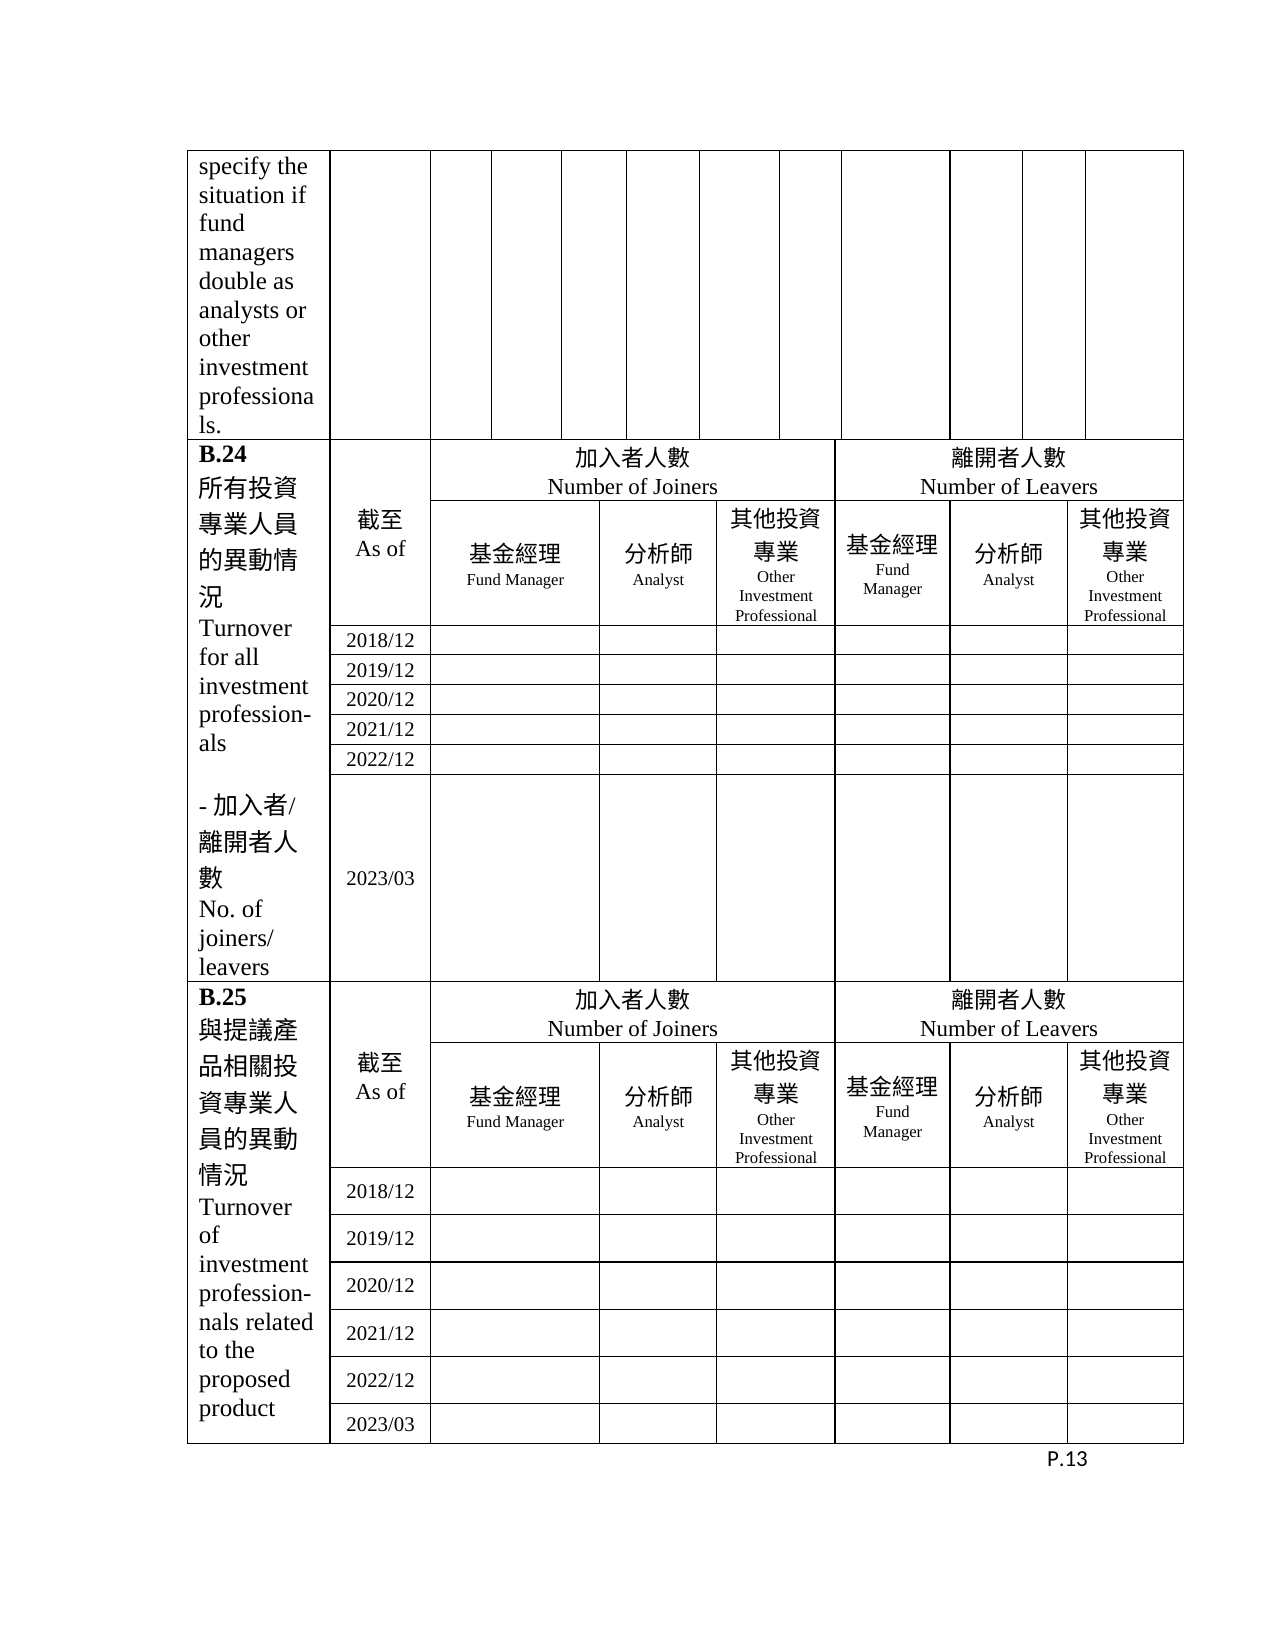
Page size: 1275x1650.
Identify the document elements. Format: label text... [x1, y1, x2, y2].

table_cell [836, 775, 949, 981]
table_cell 所有投資專業人員的異動情況 Turnover for all investment profession-als - 加入者/離開者人數 No. of joiners/ leavers [188, 440, 329, 981]
table_cell [717, 1263, 834, 1309]
table_cell [627, 151, 699, 438]
table_cell [836, 1404, 949, 1443]
table_cell [1068, 715, 1183, 744]
table_cell 與提議產品相關投資專業人員的異動情況 Turnover of investment profession-nals related to the proposed product [188, 982, 329, 1443]
table_cell [717, 1310, 834, 1356]
table_cell 其他投資專業 Other Investment Professional [717, 1043, 834, 1167]
table_cell [836, 1357, 949, 1403]
table_cell 2022/12 [331, 1357, 430, 1403]
table_cell [717, 745, 834, 773]
table_cell [1068, 1215, 1183, 1261]
table_cell [1068, 685, 1183, 714]
table_cell [431, 151, 491, 438]
table_cell [951, 151, 1022, 438]
table_cell [431, 1404, 599, 1443]
table_cell [951, 745, 1067, 773]
table_cell 2022/12 [331, 745, 430, 773]
table_cell [1068, 745, 1183, 773]
table_cell 基金經理 Fund Manager [431, 1043, 599, 1167]
table_cell [431, 655, 599, 684]
table_cell [431, 775, 599, 981]
table_cell [717, 685, 834, 714]
table_cell 其他投資專業 Other Investment Professional [1068, 501, 1183, 624]
table_cell [1068, 775, 1183, 981]
table_cell [600, 1357, 716, 1403]
table_cell 截至 As of [331, 440, 430, 624]
table_cell [836, 626, 949, 654]
table_cell 2018/12 [331, 626, 430, 654]
table_cell 2023/03 [331, 775, 430, 981]
table_cell [431, 685, 599, 714]
table_cell 離開者人數 Number of Leavers [836, 982, 1183, 1042]
table_cell [1068, 655, 1183, 684]
table_cell [951, 655, 1067, 684]
table_cell 其他投資專業 Other Investment Professional [717, 501, 834, 624]
table_cell [331, 151, 430, 438]
table_cell 基金經理 Fund Manager [836, 501, 949, 624]
table_cell [600, 745, 716, 773]
table_cell [951, 1404, 1067, 1443]
table_cell [431, 715, 599, 744]
table_cell 2020/12 [331, 1263, 430, 1309]
table_cell 基金經理 Fund Manager [836, 1043, 949, 1167]
table_cell [562, 151, 626, 438]
table_cell 離開者人數 Number of Leavers [836, 440, 1183, 499]
table_cell [951, 1215, 1067, 1261]
table_cell [1068, 1263, 1183, 1309]
table_cell 其他投資專業 Other Investment Professional [1068, 1043, 1183, 1167]
table_cell [717, 1215, 834, 1261]
table_cell 2021/12 [331, 715, 430, 744]
table_cell [717, 1404, 834, 1443]
table_cell [842, 151, 949, 438]
table_cell [717, 626, 834, 654]
table_cell [836, 745, 949, 773]
table_cell [600, 1168, 716, 1214]
table_cell [492, 151, 561, 438]
table_cell [836, 715, 949, 744]
table_cell 截至 As of [331, 982, 430, 1167]
table_cell [717, 775, 834, 981]
table_cell [600, 1263, 716, 1309]
table_cell [836, 655, 949, 684]
table_cell [1023, 151, 1085, 438]
table_cell [431, 1310, 599, 1356]
table_cell 加入者人數 Number of Joiners [431, 982, 834, 1042]
table_cell [700, 151, 779, 438]
table_cell [600, 1215, 716, 1261]
table_cell [1068, 1404, 1183, 1443]
table_cell [600, 685, 716, 714]
table_cell [951, 1357, 1067, 1403]
table_cell [600, 775, 716, 981]
table_cell 2023/03 [331, 1404, 430, 1443]
table_cell 加入者人數 Number of Joiners [431, 440, 834, 499]
table_cell [1068, 1357, 1183, 1403]
table_cell [780, 151, 841, 438]
table_cell [600, 626, 716, 654]
table_cell 分析師 Analyst [600, 1043, 716, 1167]
table_cell [717, 1357, 834, 1403]
table_cell [836, 685, 949, 714]
table_cell [836, 1263, 949, 1309]
table_cell [836, 1215, 949, 1261]
table_cell [836, 1310, 949, 1356]
table_cell 2019/12 [331, 1215, 430, 1261]
table_cell [431, 1357, 599, 1403]
table_cell [431, 1168, 599, 1214]
table_cell [836, 1168, 949, 1214]
table_cell 分析師 Analyst [951, 501, 1067, 624]
table_cell [717, 1168, 834, 1214]
table_cell [1068, 1310, 1183, 1356]
table_cell 分析師 Analyst [600, 501, 716, 624]
table_cell 2020/12 [331, 685, 430, 714]
table_cell 2021/12 [331, 1310, 430, 1356]
table_cell [951, 715, 1067, 744]
table_cell 2018/12 [331, 1168, 430, 1214]
table_cell 基金經理 Fund Manager [431, 501, 599, 624]
table_cell [600, 1404, 716, 1443]
table_cell specify the situation if fund managers double as analysts or other investment professionals. [188, 151, 329, 438]
table_cell [1086, 151, 1183, 438]
table_cell [600, 1310, 716, 1356]
table_cell [951, 1310, 1067, 1356]
table_cell [431, 626, 599, 654]
table_cell [1068, 626, 1183, 654]
table_cell 2019/12 [331, 655, 430, 684]
table_cell [951, 1168, 1067, 1214]
table_cell [717, 715, 834, 744]
table_cell [951, 1263, 1067, 1309]
table_cell [717, 655, 834, 684]
table_cell [600, 715, 716, 744]
table_cell [431, 1263, 599, 1309]
table_cell [951, 775, 1067, 981]
table_cell [1068, 1168, 1183, 1214]
table_cell [951, 626, 1067, 654]
table_cell [431, 745, 599, 773]
table_cell [431, 1215, 599, 1261]
table_cell [600, 655, 716, 684]
table_cell 分析師 Analyst [951, 1043, 1067, 1167]
table_cell [951, 685, 1067, 714]
